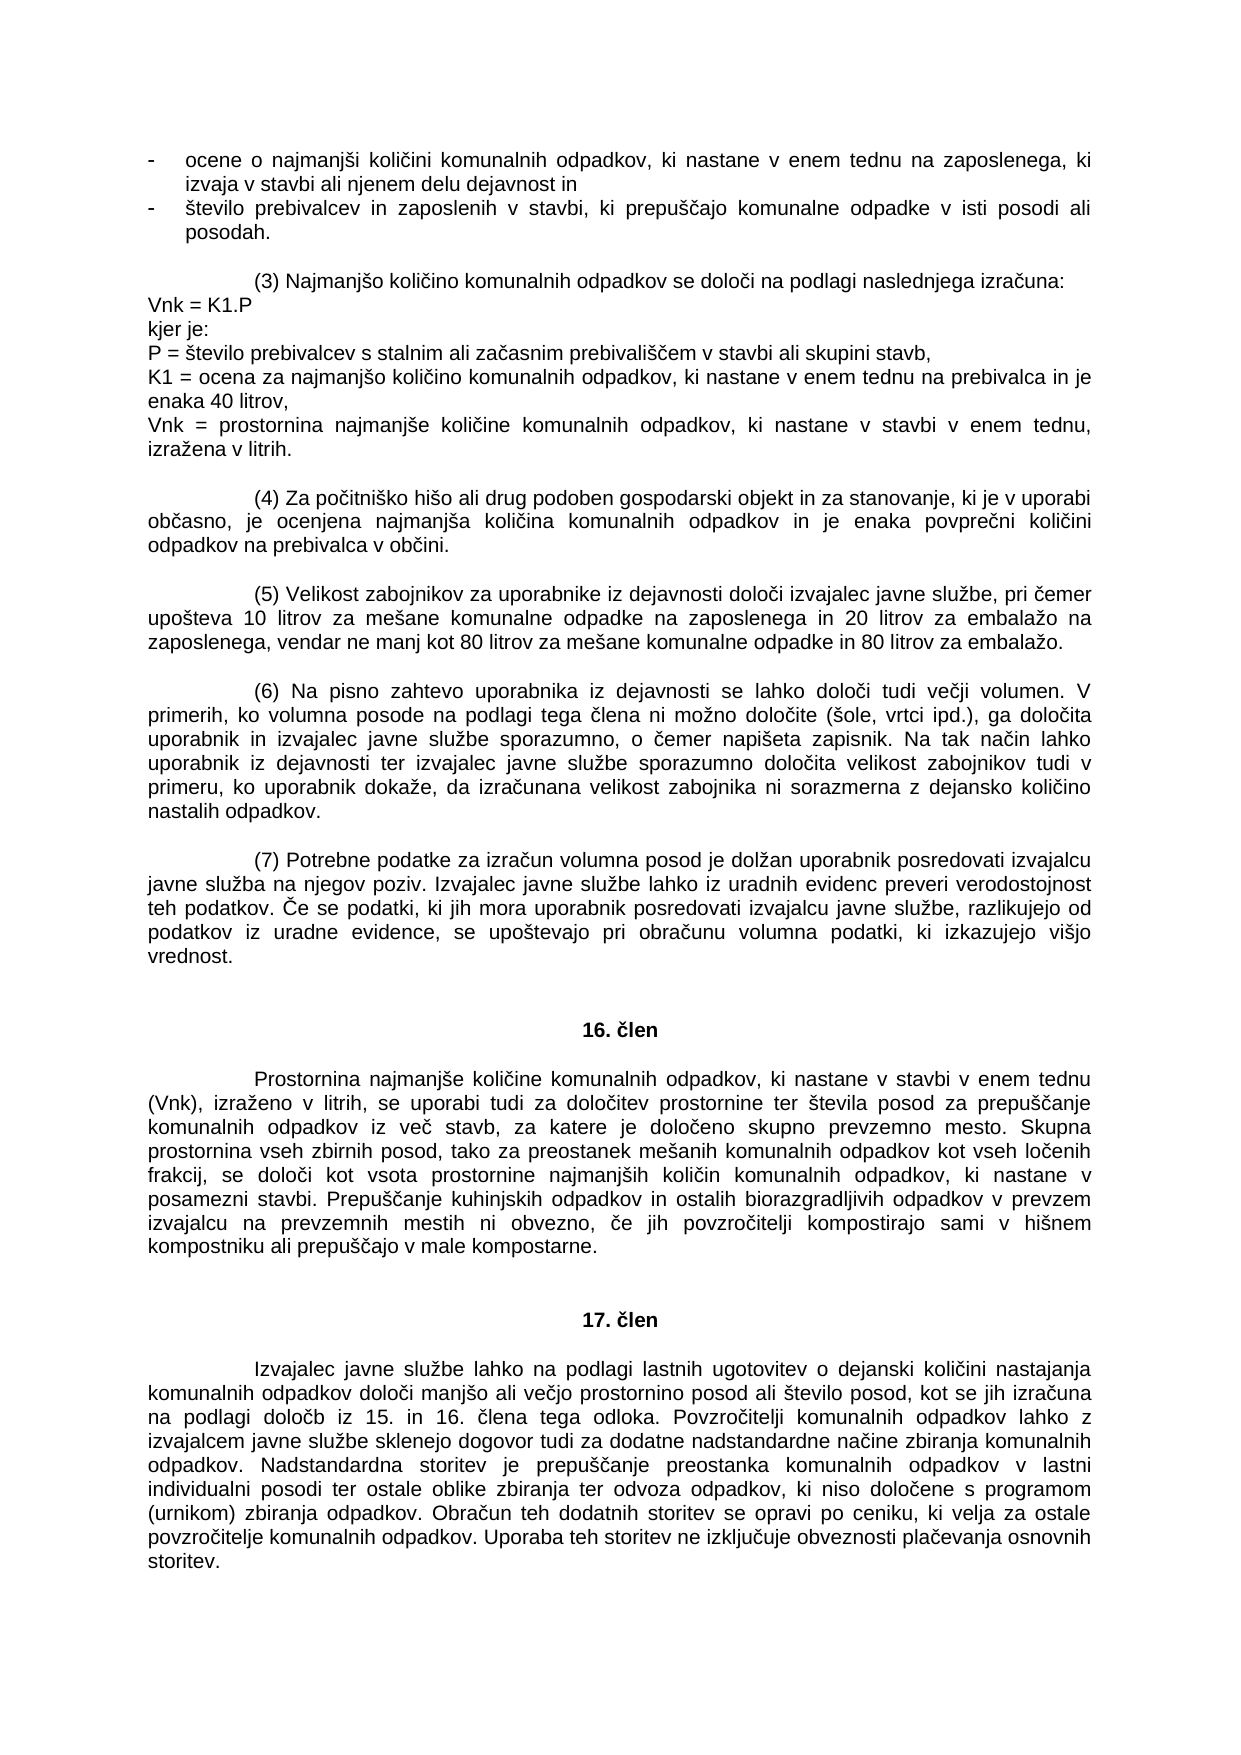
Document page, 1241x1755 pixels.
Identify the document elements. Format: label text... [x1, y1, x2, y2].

text P = število prebivalcev s stalnim ali začasnim prebivališčem v stavbi ali skupini stavb, [148, 341, 1093, 364]
text 17. člen [148, 1308, 1093, 1332]
text 16. člen [148, 1018, 1093, 1042]
list ocene o najmanjši količini komunalnih odpadkov, ki nastane v enem tednu na zaposlenega, ki izvaja v stavbi ali njenem delu dejavnost in [148, 148, 1093, 196]
text kjer je: [148, 317, 1093, 341]
text K1 = ocena za najmanjšo količino komunalnih odpadkov, ki nastane v enem tednu na prebivalca in je enaka 40 litrov, [148, 364, 1093, 412]
text (4) Za počitniško hišo ali drug podoben gospodarski objekt in za stanovanje, ki je v uporabi občasno, je ocenjena najmanjša količina komunalnih odpadkov in je enaka povprečni količini odpadkov na prebivalca v občini. [148, 485, 1093, 557]
text (3) Najmanjšo količino komunalnih odpadkov se določi na podlagi naslednjega izračuna: [148, 269, 1093, 293]
text (6) Na pisno zahtevo uporabnika iz dejavnosti se lahko določi tudi večji volumen. V primerih, ko volumna posode na podlagi tega člena ni možno določite (šole, vrtci ipd.), ga določita uporabnik in izvajalec javne službe sporazumno, o čemer napišeta zapisnik. Na tak način lahko uporabnik iz dejavnosti ter izvajalec javne službe sporazumno določita velikost zabojnikov tudi v primeru, ko uporabnik dokaže, da izračunana velikost zabojnika ni sorazmerna z dejansko količino nastalih odpadkov. [148, 679, 1093, 823]
text (7) Potrebne podatke za izračun volumna posod je dolžan uporabnik posredovati izvajalcu javne služba na njegov poziv. Izvajalec javne službe lahko iz uradnih evidenc preveri verodostojnost teh podatkov. Če se podatki, ki jih mora uporabnik posredovati izvajalcu javne službe, razlikujejo od podatkov iz uradne evidence, se upoštevajo pri obračunu volumna podatki, ki izkazujejo višjo vrednost. [148, 848, 1093, 968]
text (5) Velikost zabojnikov za uporabnike iz dejavnosti določi izvajalec javne službe, pri čemer upošteva 10 litrov za mešane komunalne odpadke na zaposlenega in 20 litrov za embalažo na zaposlenega, vendar ne manj kot 80 litrov za mešane komunalne odpadke in 80 litrov za embalažo. [148, 582, 1093, 654]
list število prebivalcev in zaposlenih v stavbi, ki prepuščajo komunalne odpadke v isti posodi ali posodah. [148, 196, 1093, 244]
text Prostornina najmanjše količine komunalnih odpadkov, ki nastane v stavbi v enem tednu (Vnk), izraženo v litrih, se uporabi tudi za določitev prostornine ter števila posod za prepuščanje komunalnih odpadkov iz več stavb, za katere je določeno skupno prevzemno mesto. Skupna prostornina vseh zbirnih posod, tako za preostanek mešanih komunalnih odpadkov kot vseh ločenih frakcij, se določi kot vsota prostornine najmanjših količin komunalnih odpadkov, ki nastane v posamezni stavbi. Prepuščanje kuhinjskih odpadkov in ostalih biorazgradljivih odpadkov v prevzem izvajalcu na prevzemnih mestih ni obvezno, če jih povzročitelji kompostirajo sami v hišnem kompostniku ali prepuščajo v male kompostarne. [148, 1067, 1093, 1258]
text Vnk = prostornina najmanjše količine komunalnih odpadkov, ki nastane v stavbi v enem tednu, izražena v litrih. [148, 412, 1093, 460]
text Izvajalec javne službe lahko na podlagi lastnih ugotovitev o dejanski količini nastajanja komunalnih odpadkov določi manjšo ali večjo prostornino posod ali število posod, kot se jih izračuna na podlagi določb iz 15. in 16. člena tega odloka. Povzročitelji komunalnih odpadkov lahko z izvajalcem javne službe sklenejo dogovor tudi za dodatne nadstandardne načine zbiranja komunalnih odpadkov. Nadstandardna storitev je prepuščanje preostanka komunalnih odpadkov v lastni individualni posodi ter ostale oblike zbiranja ter odvoza odpadkov, ki niso določene s programom (urnikom) zbiranja odpadkov. Obračun teh dodatnih storitev se opravi po ceniku, ki velja za ostale povzročitelje komunalnih odpadkov. Uporaba teh storitev ne izključuje obveznosti plačevanja osnovnih storitev. [148, 1357, 1093, 1573]
text Vnk = K1.P [148, 293, 1093, 317]
